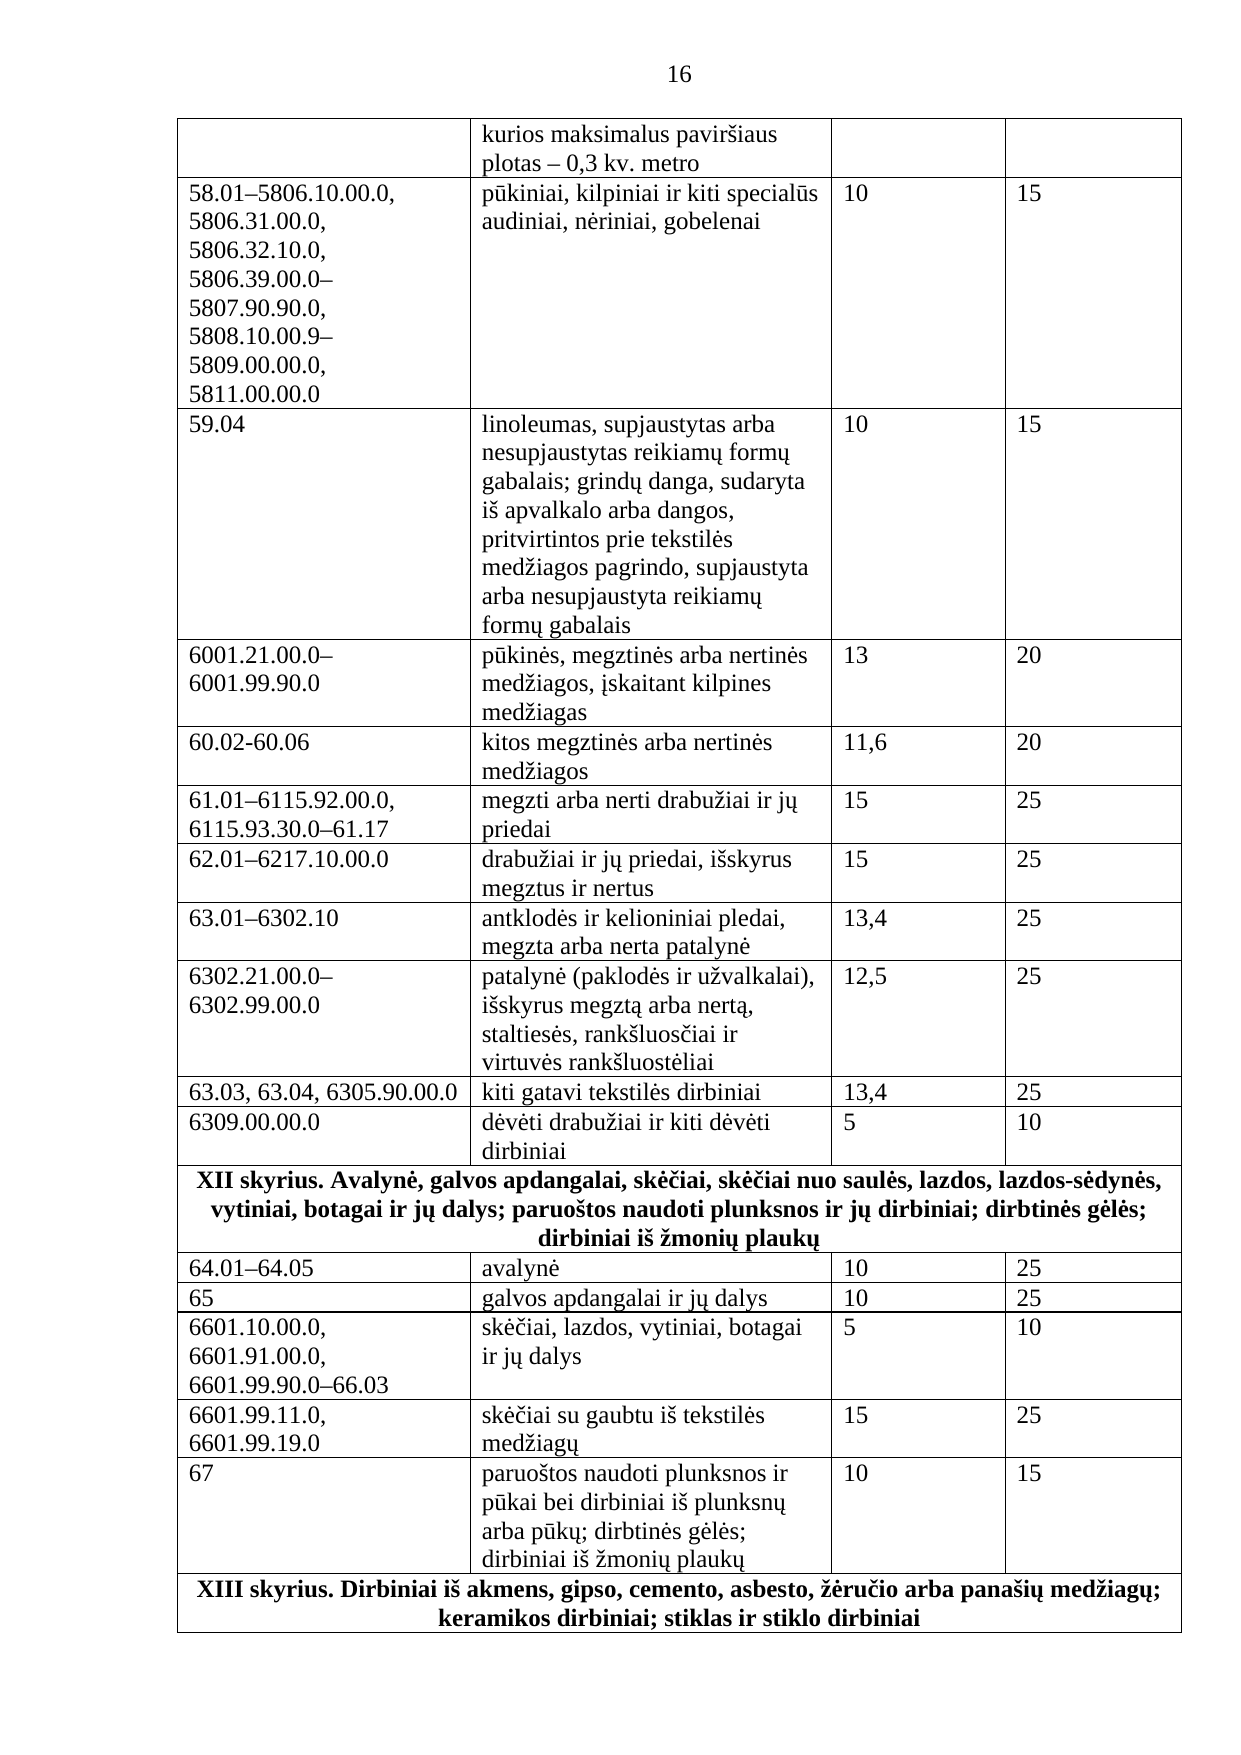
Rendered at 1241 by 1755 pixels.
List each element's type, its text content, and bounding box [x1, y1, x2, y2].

table_cell 11,6 [832, 727, 1005, 784]
table_cell XII skyrius. Avalynė, galvos apdangalai, skėčiai, skėčiai nuo saulės, lazdos, lazdos-sėdynės, vytiniai, botagai ir jų dalys; paruoštos naudoti plunksnos ir jų dirbiniai; dirbtinės gėlės; dirbiniai iš žmonių plaukų [178, 1166, 1181, 1252]
table_cell 25 [1006, 1400, 1181, 1457]
table_cell 64.01–64.05 [178, 1253, 470, 1282]
table_cell 5 [832, 1107, 1005, 1164]
table_cell 62.01–6217.10.00.0 [178, 844, 470, 902]
table_cell paruoštos naudoti plunksnos ir pūkai bei dirbiniai iš plunksnų arba pūkų; dirbtinės gėlės; dirbiniai iš žmonių plaukų [471, 1458, 831, 1573]
table_cell 13,4 [832, 903, 1005, 960]
table_cell pūkiniai, kilpiniai ir kiti specialūs audiniai, nėriniai, gobelenai [471, 178, 831, 408]
table_cell 10 [1006, 1107, 1181, 1164]
table_cell avalynė [471, 1253, 831, 1282]
table_cell 20 [1006, 640, 1181, 726]
table_cell 67 [178, 1458, 470, 1573]
table_cell skėčiai su gaubtu iš tekstilės medžiagų [471, 1400, 831, 1457]
table_cell 10 [832, 178, 1005, 408]
table_cell 25 [1006, 1283, 1181, 1311]
table_cell 10 [1006, 1313, 1181, 1399]
table_cell 6001.21.00.0–6001.99.90.0 [178, 640, 470, 726]
table_cell 60.02-60.06 [178, 727, 470, 784]
table_cell 15 [832, 786, 1005, 843]
table_cell 65 [178, 1283, 470, 1311]
table_cell 10 [832, 1253, 1005, 1282]
table_cell galvos apdangalai ir jų dalys [471, 1283, 831, 1311]
table_cell 15 [1006, 409, 1181, 639]
table_cell 13,4 [832, 1077, 1005, 1106]
table_cell XIII skyrius. Dirbiniai iš akmens, gipso, cemento, asbesto, žėručio arba panašių medžiagų; keramikos dirbiniai; stiklas ir stiklo dirbiniai [178, 1574, 1181, 1632]
table_cell 25 [1006, 786, 1181, 843]
table_cell 6601.99.11.0, 6601.99.19.0 [178, 1400, 470, 1457]
table_cell megzti arba nerti drabužiai ir jų priedai [471, 786, 831, 843]
table_cell 58.01–5806.10.00.0, 5806.31.00.0, 5806.32.10.0, 5806.39.00.0–5807.90.90.0, 5808.10.00.9–5809.00.00.0, 5811.00.00.0 [178, 178, 470, 408]
table_cell skėčiai, lazdos, vytiniai, botagai ir jų dalys [471, 1313, 831, 1399]
table_cell 6309.00.00.0 [178, 1107, 470, 1164]
table_cell 10 [832, 1458, 1005, 1573]
table_cell 12,5 [832, 961, 1005, 1076]
table_cell 15 [832, 844, 1005, 902]
table_cell pūkinės, megztinės arba nertinės medžiagos, įskaitant kilpines medžiagas [471, 640, 831, 726]
table_cell [178, 119, 470, 177]
table_cell 61.01–6115.92.00.0, 6115.93.30.0–61.17 [178, 786, 470, 843]
table_cell linoleumas, supjaustytas arba nesupjaustytas reikiamų formų gabalais; grindų danga, sudaryta iš apvalkalo arba dangos, pritvirtintos prie tekstilės medžiagos pagrindo, supjaustyta arba nesupjaustyta reikiamų formų gabalais [471, 409, 831, 639]
table_cell 63.03, 63.04, 6305.90.00.0 [178, 1077, 470, 1106]
table_cell 59.04 [178, 409, 470, 639]
table_cell kitos megztinės arba nertinės medžiagos [471, 727, 831, 784]
table_cell 15 [1006, 1458, 1181, 1573]
table_cell 6601.10.00.0, 6601.91.00.0, 6601.99.90.0–66.03 [178, 1313, 470, 1399]
table_cell 13 [832, 640, 1005, 726]
table_cell 63.01–6302.10 [178, 903, 470, 960]
table_cell kurios maksimalus paviršiaus plotas – 0,3 kv. metro [471, 119, 831, 177]
table_cell 5 [832, 1313, 1005, 1399]
table_cell antklodės ir kelioniniai pledai, megzta arba nerta patalynė [471, 903, 831, 960]
table_cell 15 [1006, 178, 1181, 408]
table_cell 20 [1006, 727, 1181, 784]
table_cell patalynė (paklodės ir užvalkalai), išskyrus megztą arba nertą, staltiesės, rankšluosčiai ir virtuvės rankšluostėliai [471, 961, 831, 1076]
table_cell [832, 119, 1005, 177]
table_cell 6302.21.00.0–6302.99.00.0 [178, 961, 470, 1076]
table_cell 15 [832, 1400, 1005, 1457]
table_cell 10 [832, 1283, 1005, 1311]
table_cell drabužiai ir jų priedai, išskyrus megztus ir nertus [471, 844, 831, 902]
table_cell 25 [1006, 1077, 1181, 1106]
table_cell 25 [1006, 961, 1181, 1076]
table_cell 25 [1006, 903, 1181, 960]
table_cell 10 [832, 409, 1005, 639]
table_cell 25 [1006, 844, 1181, 902]
table_cell kiti gatavi tekstilės dirbiniai [471, 1077, 831, 1106]
table_cell [1006, 119, 1181, 177]
table_cell 25 [1006, 1253, 1181, 1282]
table_cell dėvėti drabužiai ir kiti dėvėti dirbiniai [471, 1107, 831, 1164]
